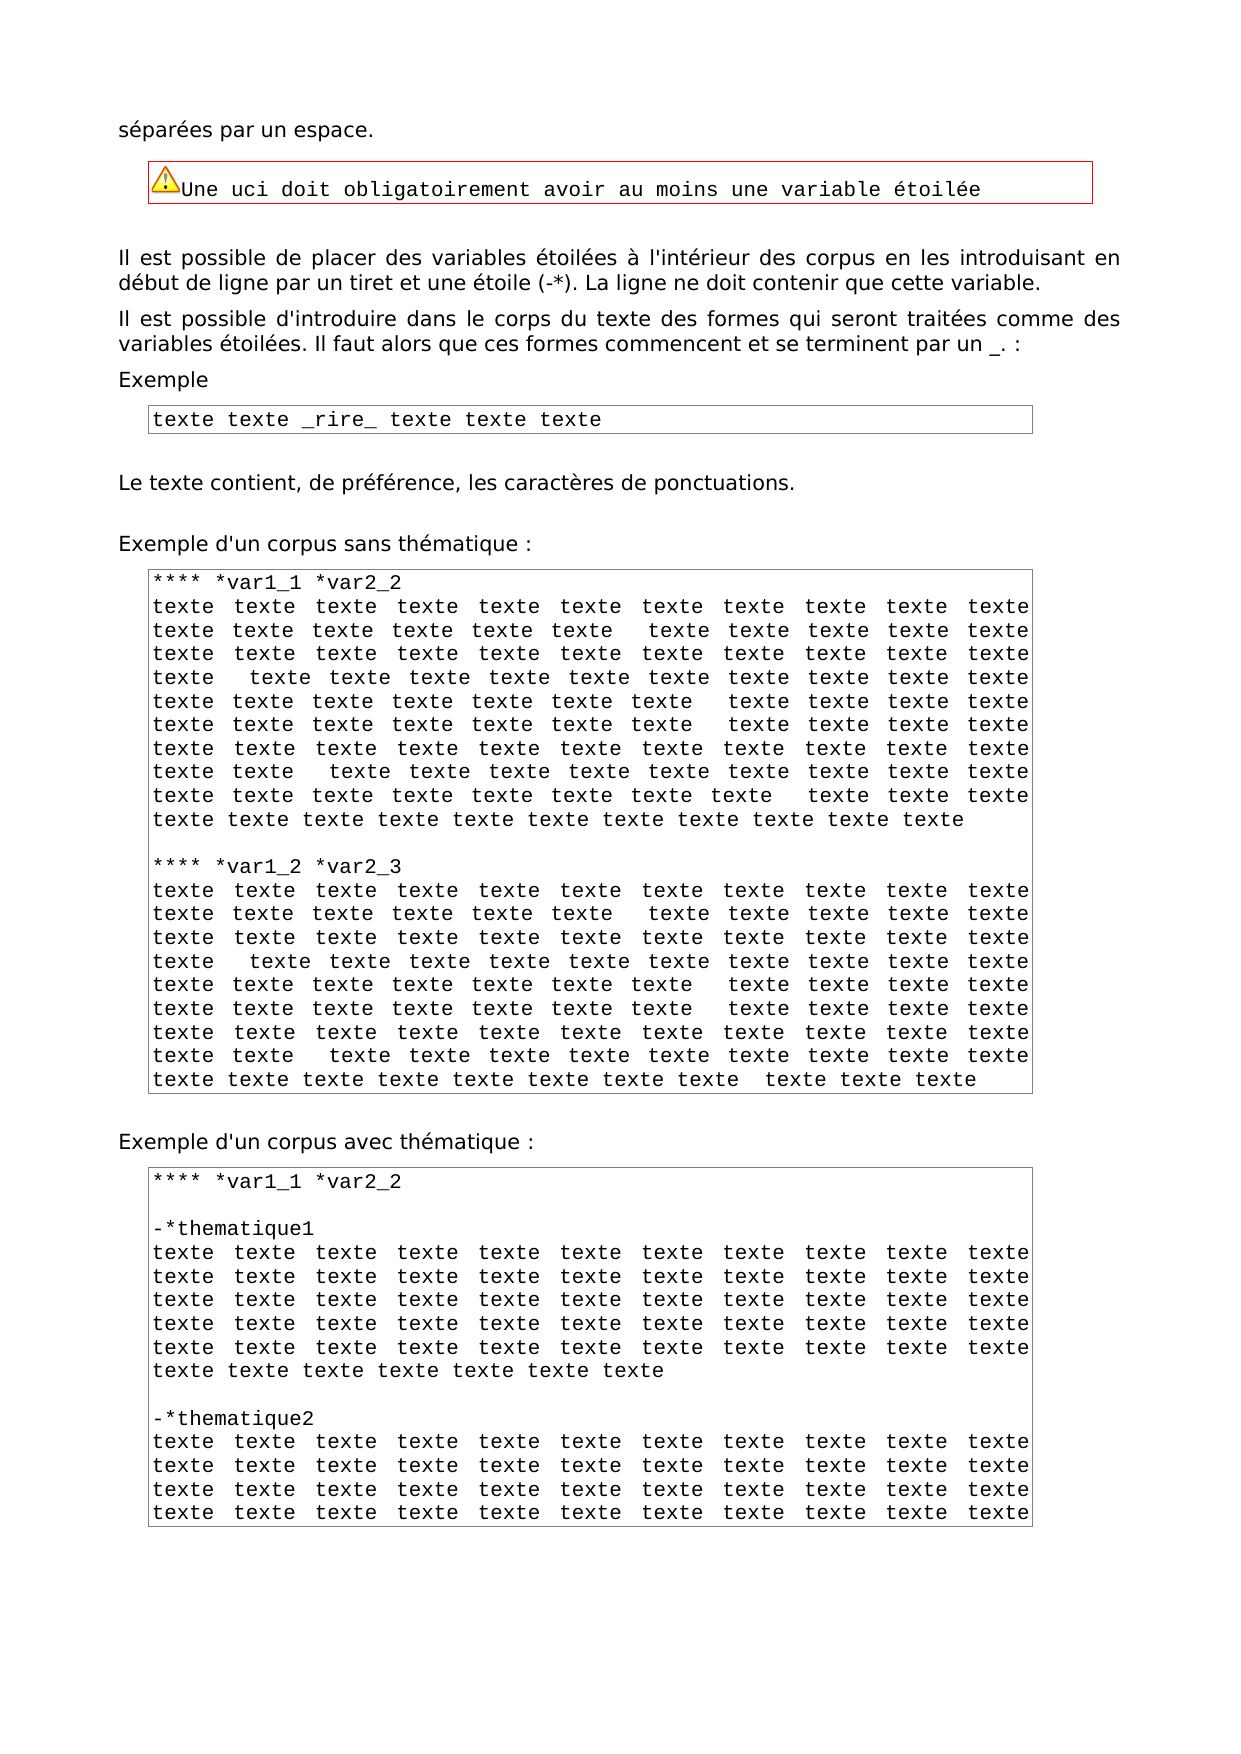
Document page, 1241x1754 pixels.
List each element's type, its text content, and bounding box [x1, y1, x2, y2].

text -*thematique1 [149, 1214, 1032, 1238]
text texte texte _rire_ texte texte texte [149, 406, 1032, 433]
text Exemple d'un corpus sans thématique : [118, 532, 1122, 556]
text **** *var1_1 *var2_2 [149, 1168, 1032, 1195]
text Il est possible de placer des variables étoilées à l'intérieur des corpus en les introduisant en début de ligne par un tiret et une étoile (-*). La ligne ne doit contenir que cette variable. [118, 246, 1122, 295]
text Exemple d'un corpus avec thématique : [118, 1130, 1122, 1155]
picture [151, 164, 181, 197]
text Le texte contient, de préférence, les caractères de ponctuations. [118, 471, 1122, 495]
text séparées par un espace. [118, 118, 1122, 142]
text Exemple [118, 368, 1122, 393]
text texte texte texte texte texte texte texte texte texte texte texte texte texte texte texte texte texte texte texte texte texte texte texte texte texte texte texte texte texte texte texte texte texte texte texte texte texte texte texte texte texte texte texte texte texte texte texte texte texte texte texte texte texte texte texte texte texte texte texte texte texte texte texte texte texte texte texte texte texte texte texte texte texte texte texte texte texte texte texte texte texte texte texte texte texte texte texte texte texte texte texte texte texte texte texte texte texte texte texte [149, 876, 1032, 1093]
text texte texte texte texte texte texte texte texte texte texte texte texte texte texte texte texte texte texte texte texte texte texte texte texte texte texte texte texte texte texte texte texte texte texte texte texte texte texte texte texte texte texte texte texte texte texte texte texte texte texte texte texte texte texte texte texte texte texte texte texte texte texte [149, 1238, 1032, 1384]
text -*thematique2 [149, 1404, 1032, 1427]
text texte texte texte texte texte texte texte texte texte texte texte texte texte texte texte texte texte texte texte texte texte texte texte texte texte texte texte texte texte texte texte texte texte texte texte texte texte texte texte texte texte texte texte texte [149, 1427, 1032, 1526]
text texte texte texte texte texte texte texte texte texte texte texte texte texte texte texte texte texte texte texte texte texte texte texte texte texte texte texte texte texte texte texte texte texte texte texte texte texte texte texte texte texte texte texte texte texte texte texte texte texte texte texte texte texte texte texte texte texte texte texte texte texte texte texte texte texte texte texte texte texte texte texte texte texte texte texte texte texte texte texte texte texte texte texte texte texte texte texte texte texte texte texte texte texte texte texte texte texte texte texte texte texte texte texte texte texte texte texte texte texte texte [149, 592, 1032, 832]
text Il est possible d'introduire dans le corps du texte des formes qui seront traitées comme des variables étoilées. Il faut alors que ces formes commencent et se terminent par un _. : [118, 307, 1122, 356]
text **** *var1_1 *var2_2 [149, 570, 1032, 592]
text **** *var1_2 *var2_3 [149, 852, 1032, 876]
text Une uci doit obligatoirement avoir au moins une variable étoilée [149, 162, 1092, 203]
